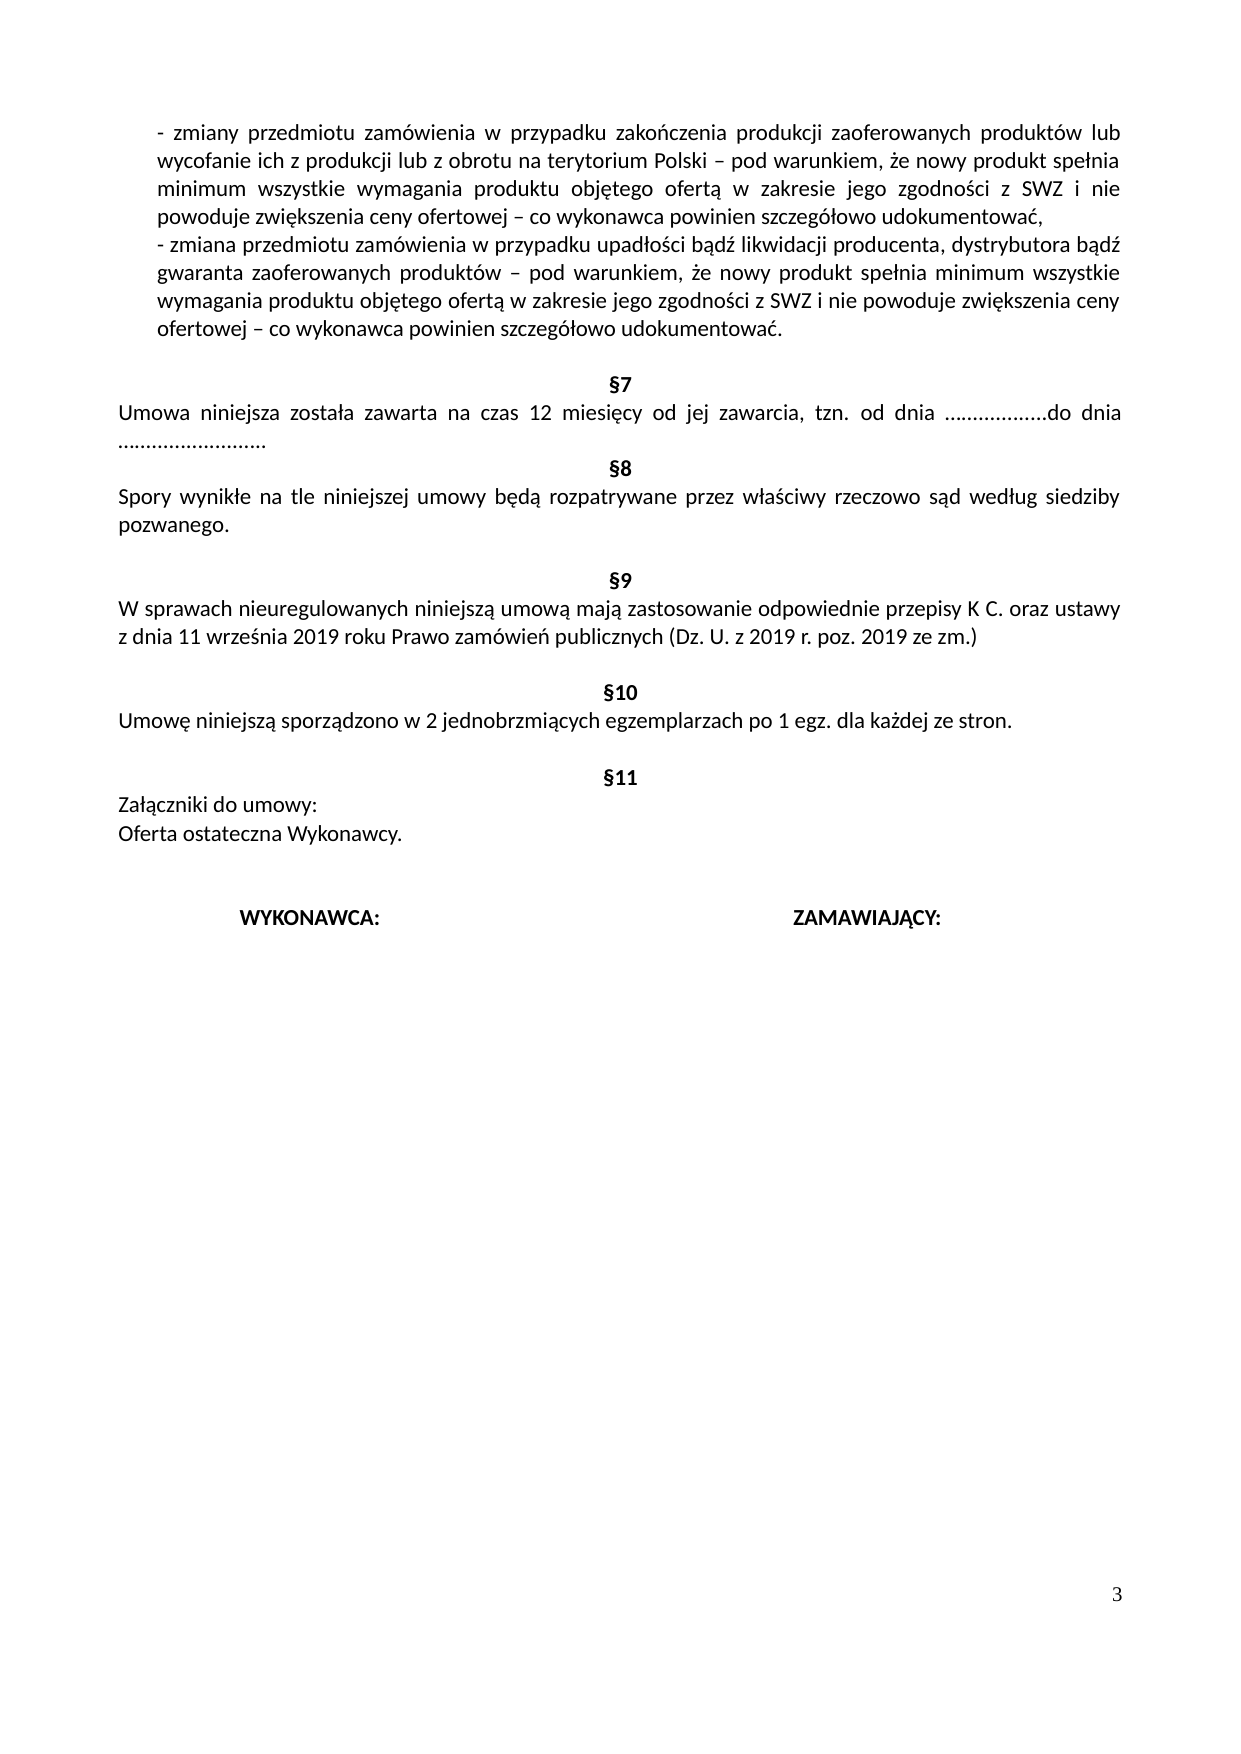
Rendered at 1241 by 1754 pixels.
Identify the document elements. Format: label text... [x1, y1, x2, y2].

text - zmiana przedmiotu zamówienia w przypadku upadłości bądź likwidacji producenta, dystrybutora bądź gwaranta zaoferowanych produktów – pod warunkiem, że nowy produkt spełnia minimum wszystkie wymagania produktu objętego ofertą w zakresie jego zgodności z SWZ i nie powoduje zwiększenia ceny ofertowej – co wykonawca powinien szczegółowo udokumentować. [157, 230, 1122, 342]
subtitle §9 [118, 566, 1122, 594]
subtitle §10 [118, 678, 1122, 707]
text Załączniki do umowy: [118, 791, 1122, 819]
text W sprawach nieuregulowanych niniejszą umową mają zastosowanie odpowiednie przepisy K C. oraz ustawy z dnia 11 września 2019 roku Prawo zamówień publicznych (Dz. U. z 2019 r. poz. 2019 ze zm.) [118, 594, 1122, 651]
text Umowę niniejszą sporządzono w 2 jednobrzmiących egzemplarzach po 1 egz. dla każdej ze stron. [118, 707, 1122, 734]
text Spory wynikłe na tle niniejszej umowy będą rozpatrywane przez właściwy rzeczowo sąd według siedziby pozwanego. [118, 482, 1122, 538]
text §7 [118, 370, 1122, 398]
text - zmiany przedmiotu zamówienia w przypadku zakończenia produkcji zaoferowanych produktów lub wycofanie ich z produkcji lub z obrotu na terytorium Polski – pod warunkiem, że nowy produkt spełnia minimum wszystkie wymagania produktu objętego ofertą w zakresie jego zgodności z SWZ i nie powoduje zwiększenia ceny ofertowej – co wykonawca powinien szczegółowo udokumentować, [157, 118, 1122, 230]
text Oferta ostateczna Wykonawcy. [118, 819, 1122, 847]
text WYKONAWCA: ZAMAWIAJĄCY: [118, 903, 1122, 931]
text Umowa niniejsza została zawarta na czas 12 miesięcy od jej zawarcia, tzn. od dnia …...............do dnia …....................... [118, 398, 1122, 454]
subtitle §11 [118, 763, 1122, 791]
subtitle §8 [118, 454, 1122, 482]
